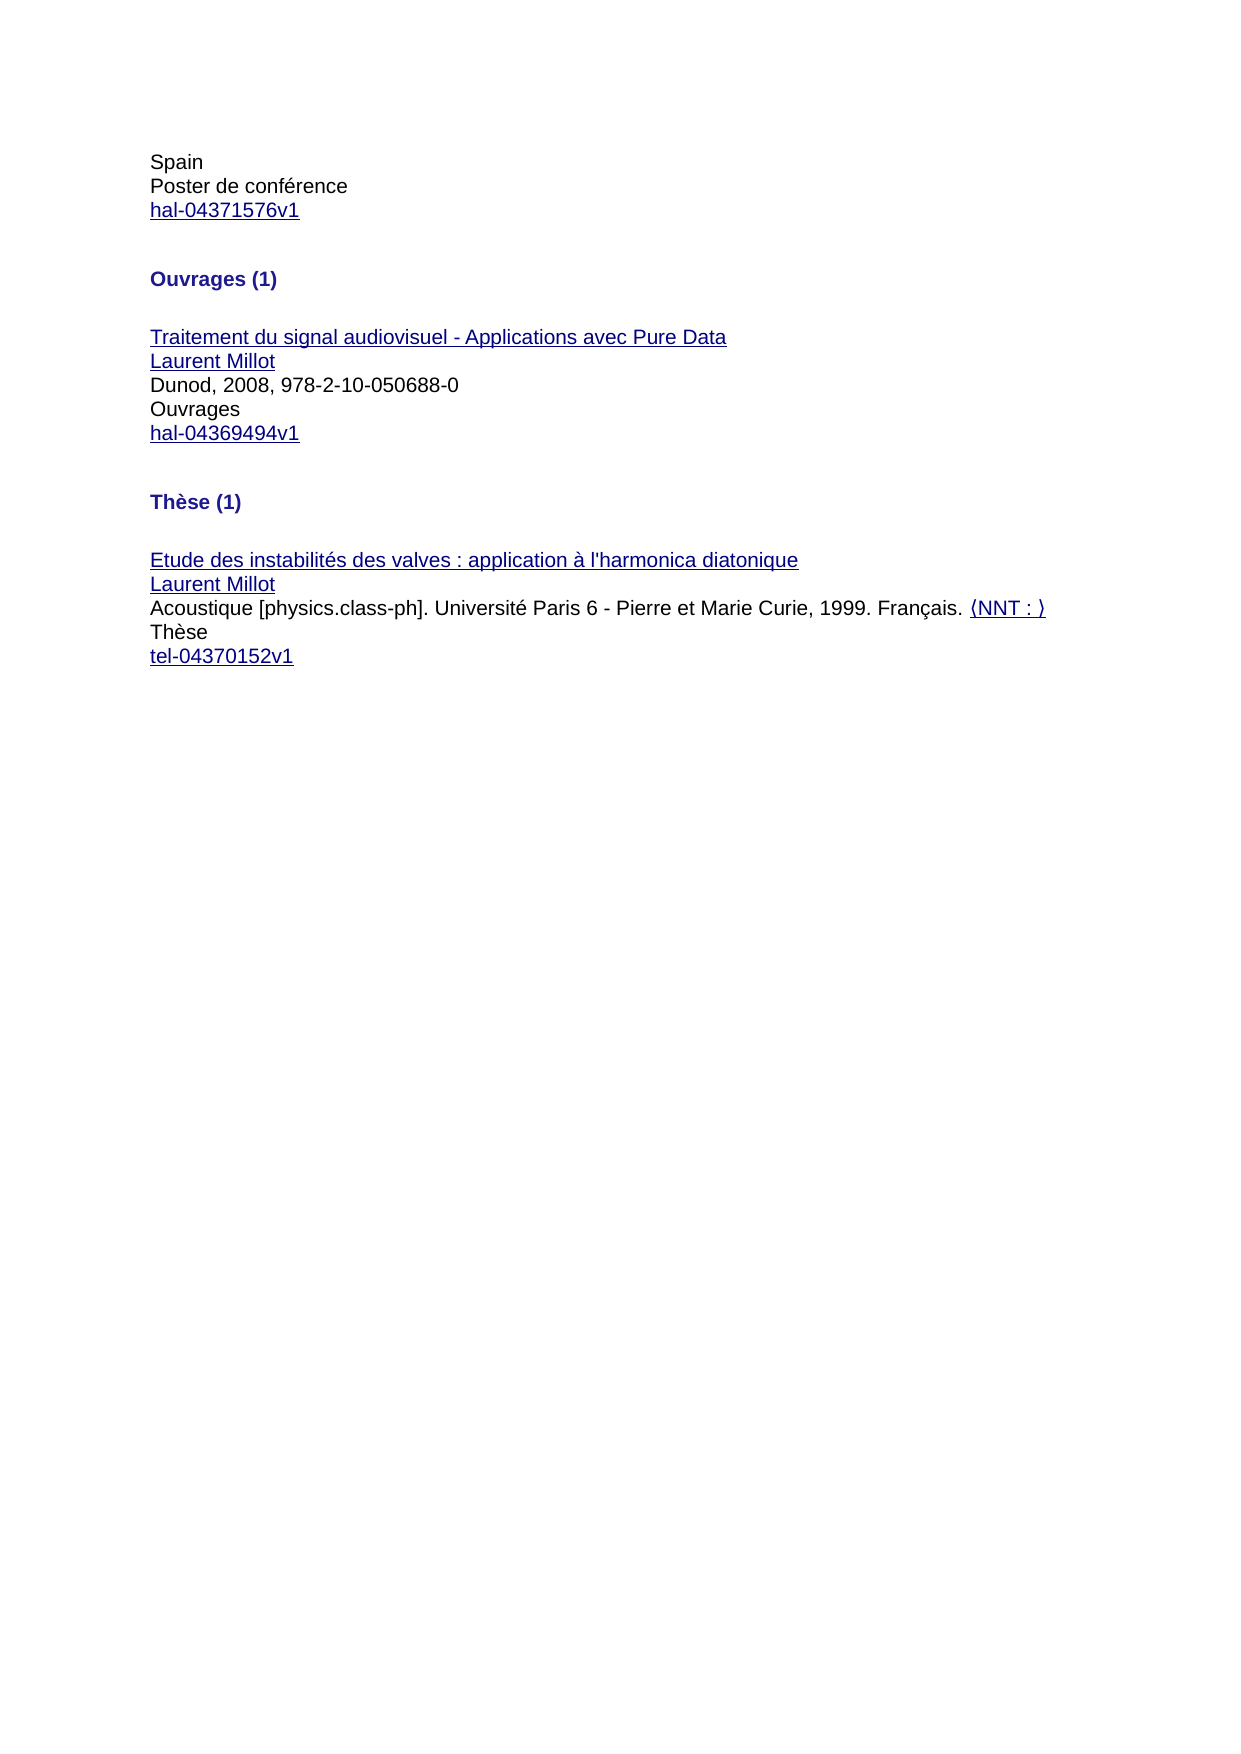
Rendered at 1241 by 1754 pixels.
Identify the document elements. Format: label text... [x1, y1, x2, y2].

table_header Traitement du signal audiovisuel - Applications avec Pure Data Laurent Millot Dunod, 2008, 978-2-10-050688-0 Ouvrages hal-04369494v1 [150, 325, 1090, 445]
table_header Etude des instabilités des valves : application à l'harmonica diatonique Laurent Millot Acoustique [physics.class-ph]. Université Paris 6 - Pierre et Marie Curie, 1999. Français. ⟨NNT : ⟩ Thèse tel-04370152v1 [150, 548, 1090, 668]
subtitle Thèse (1) [150, 489, 1090, 513]
subtitle Ouvrages (1) [150, 267, 1090, 291]
table_cell An objective and subjective alternative audio sounds and scenes analysis: the IDS Laurent Millot,Gérard Pelé International Symposium on Musical Acoustics 2007 (ISMA 2007), Sep 2007, Barcelone (Espagne), Spain Poster de conférence hal-04371576v1 [150, 150, 1090, 222]
